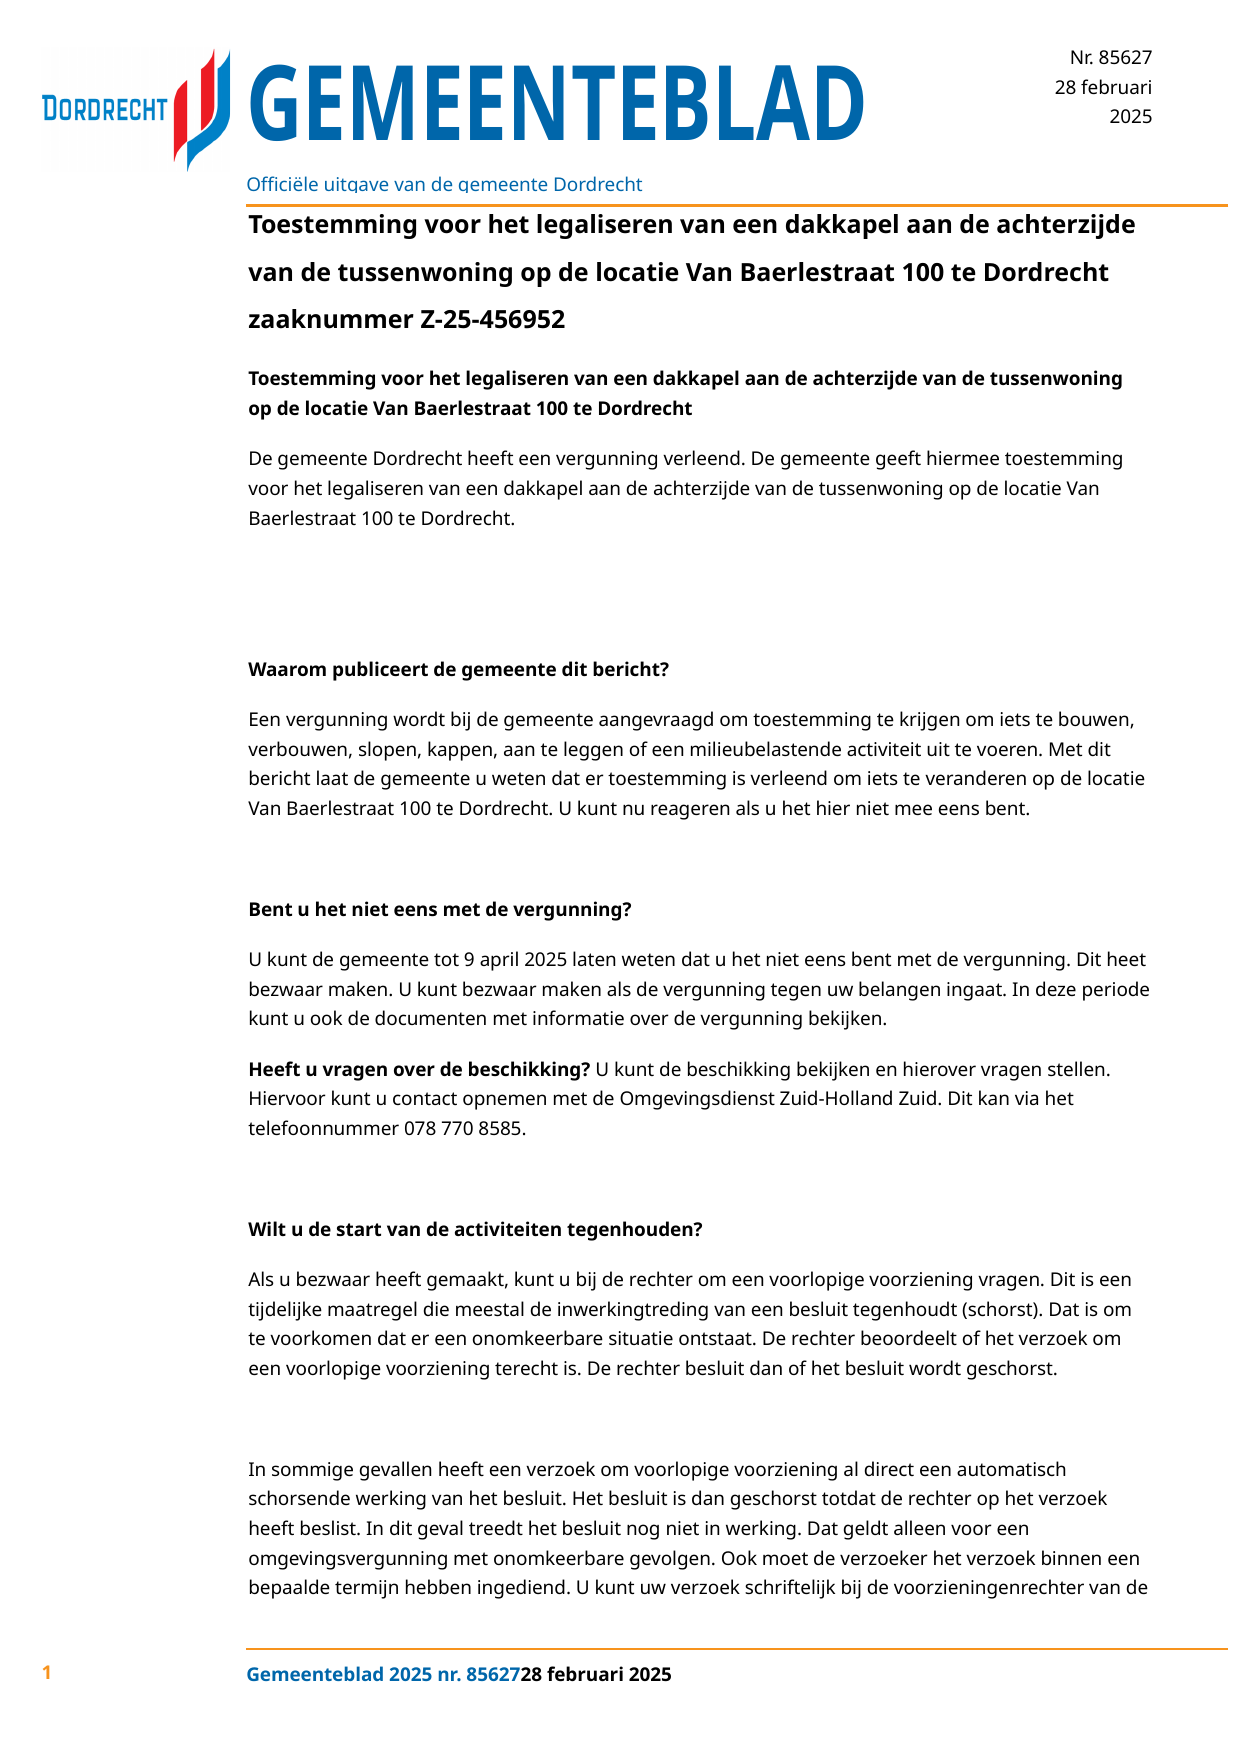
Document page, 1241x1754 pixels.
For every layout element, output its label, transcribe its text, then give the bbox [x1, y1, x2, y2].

text Wilt u de start van de activiteiten tegenhouden? [248, 1216, 1152, 1242]
text U kunt de gemeente tot 9 april 2025 laten weten dat u het niet eens bent met de vergunning. Dit heet bezwaar maken. U kunt bezwaar maken als de vergunning tegen uw belangen ingaat. In deze periode kunt u ook de documenten met informatie over de vergunning bekijken. [248, 946, 1152, 1031]
text Toestemming voor het legaliseren van een dakkapel aan de achterzijde van de tussenwoning op de locatie Van Baerlestraat 100 te Dordrecht [248, 366, 1152, 421]
text Bent u het niet eens met de vergunning? [248, 896, 1152, 922]
text Een vergunning wordt bij de gemeente aangevraagd om toestemming te krijgen om iets te bouwen, verbouwen, slopen, kappen, aan te leggen of een milieubelastende activiteit uit te voeren. Met dit bericht laat de gemeente u weten dat er toestemming is verleend om iets te veranderen op de locatie Van Baerlestraat 100 te Dordrecht. U kunt nu reageren als u het hier niet mee eens bent. [248, 706, 1152, 821]
text Heeft u vragen over de beschikking? U kunt de beschikking bekijken en hierover vragen stellen. Hiervoor kunt u contact opnemen met de Omgevingsdienst Zuid-Holland Zuid. Dit kan via het telefoonnummer 078 770 8585. [248, 1056, 1152, 1141]
picture [41, 47, 231, 172]
text In sommige gevallen heeft een verzoek om voorlopige voorziening al direct een automatisch schorsende werking van het besluit. Het besluit is dan geschorst totdat de rechter op het verzoek heeft beslist. In dit geval treedt het besluit nog niet in werking. Dat geldt alleen voor een omgevingsvergunning met onomkeerbare gevolgen. Ook moet de verzoeker het verzoek binnen een bepaalde termijn hebben ingediend. U kunt uw verzoek schriftelijk bij de voorzieningenrechter van de [248, 1456, 1152, 1600]
text Waarom publiceert de gemeente dit bericht? [248, 656, 1152, 682]
text Toestemming voor het legaliseren van een dakkapel aan de achterzijde van de tussenwoning op de locatie Van Baerlestraat 100 te Dordrecht zaaknummer Z-25-456952 [248, 207, 1152, 336]
text De gemeente Dordrecht heeft een vergunning verleend. De gemeente geeft hiermee toestemming voor het legaliseren van een dakkapel aan de achterzijde van de tussenwoning op de locatie Van Baerlestraat 100 te Dordrecht. [248, 446, 1152, 530]
text Als u bezwaar heeft gemaakt, kunt u bij de rechter om een voorlopige voorziening vragen. Dit is een tijdelijke maatregel die meestal de inwerkingtreding van een besluit tegenhoudt (schorst). Dat is om te voorkomen dat er een onomkeerbare situatie ontstaat. De rechter beoordeelt of het verzoek om een voorlopige voorziening terecht is. De rechter besluit dan of het besluit wordt geschorst. [248, 1266, 1152, 1381]
